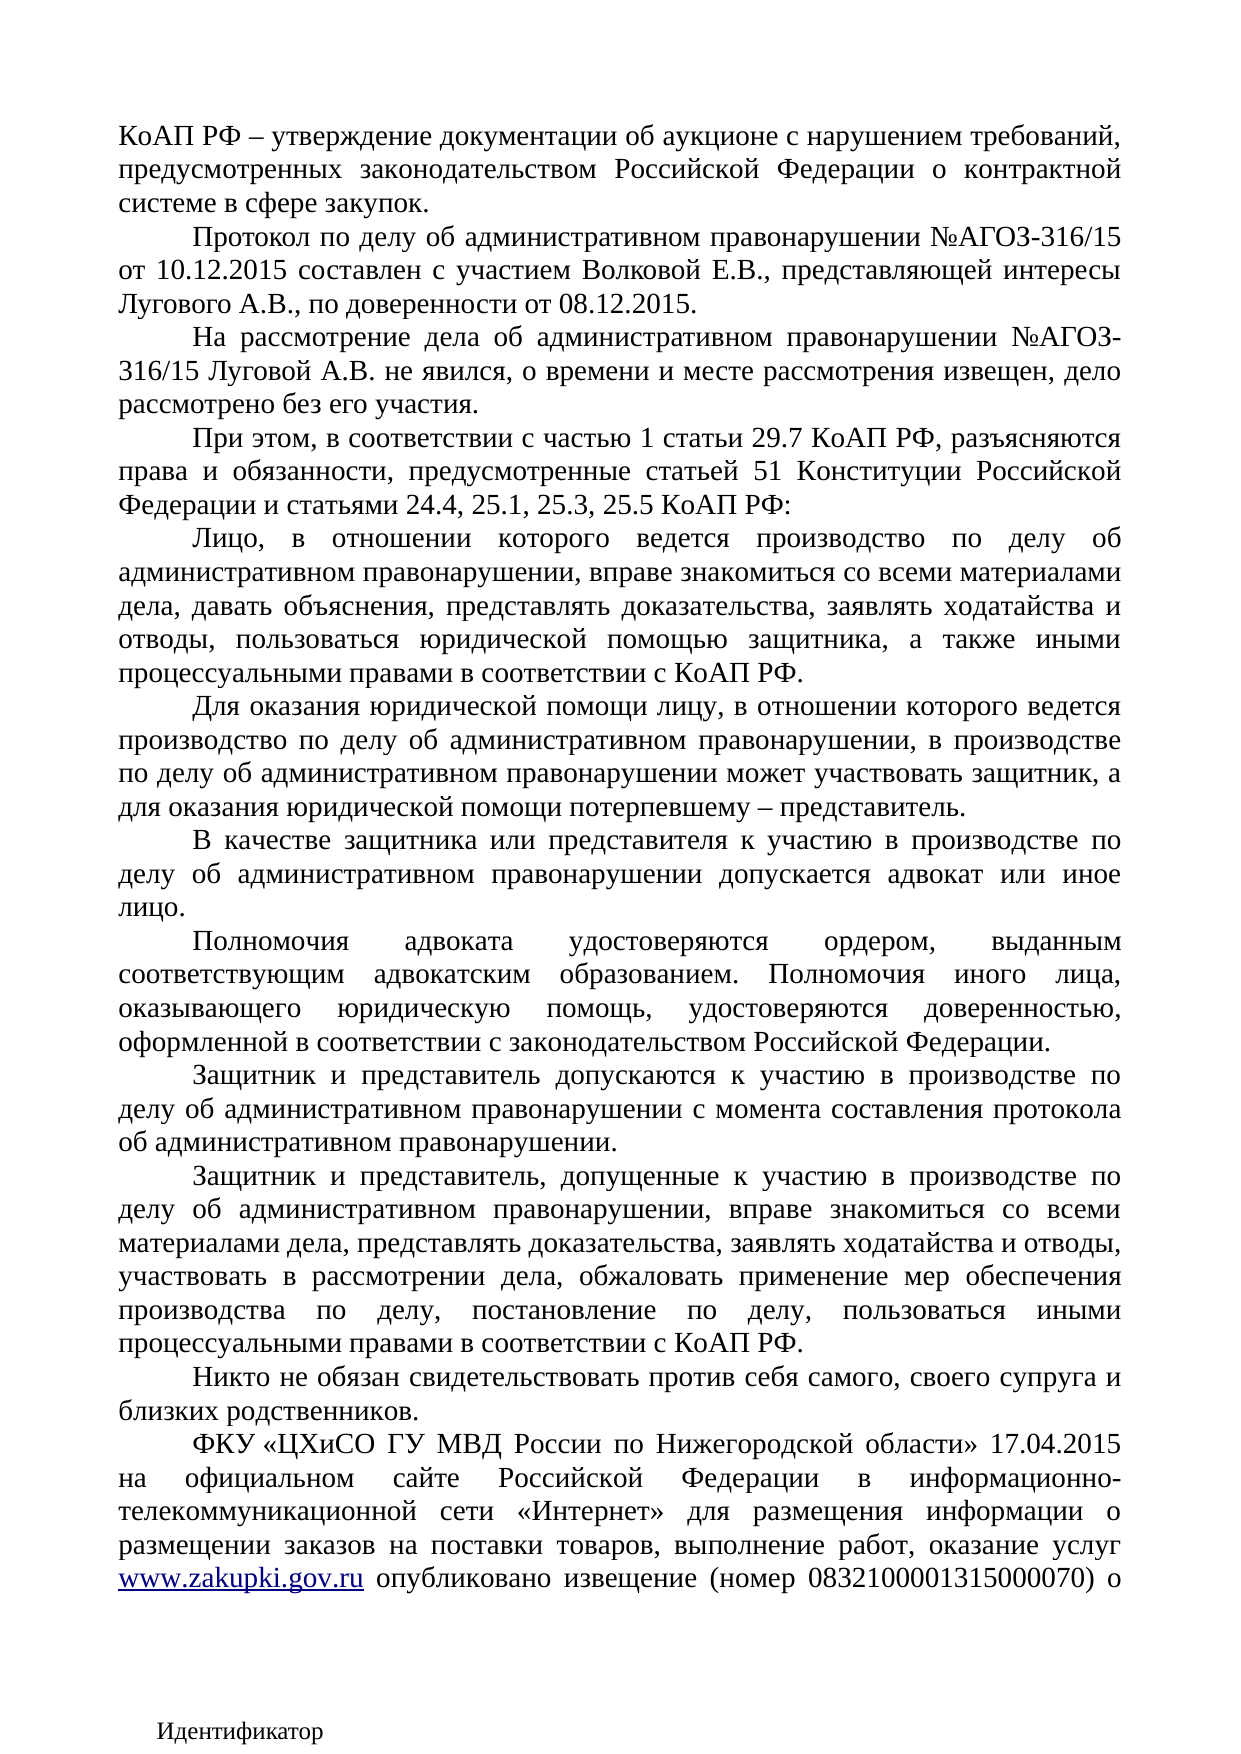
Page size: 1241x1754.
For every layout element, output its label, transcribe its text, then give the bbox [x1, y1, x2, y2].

text Протокол по делу об административном правонарушении №АГОЗ-316/15 от 10.12.2015 составлен с участием Волковой Е.В., представляющей интересы Лугового А.В., по доверенности от 08.12.2015. [118, 219, 1122, 319]
text В качестве защитника или представителя к участию в производстве по делу об административном правонарушении допускается адвокат или иное лицо. [118, 822, 1122, 923]
text Никто не обязан свидетельствовать против себя самого, своего супруга и близких родственников. [118, 1359, 1122, 1426]
text Лицо, в отношении которого ведется производство по делу об административном правонарушении, вправе знакомиться со всеми материалами дела, давать объяснения, представлять доказательства, заявлять ходатайства и отводы, пользоваться юридической помощью защитника, а также иными процессуальными правами в соответствии с КоАП РФ. [118, 521, 1122, 688]
text Для оказания юридической помощи лицу, в отношении которого ведется производство по делу об административном правонарушении, в производстве по делу об административном правонарушении может участвовать защитник, а для оказания юридической помощи потерпевшему – представитель. [118, 688, 1122, 822]
text Защитник и представитель допускаются к участию в производстве по делу об административном правонарушении с момента составления протокола об административном правонарушении. [118, 1057, 1122, 1158]
text ФКУ «ЦХиСО ГУ МВД России по Нижегородской области» 17.04.2015 на официальном сайте Российской Федерации в информационно-телекоммуникационной сети «Интернет» для размещения информации о размещении заказов на поставки товаров, выполнение работ, оказание услуг www.zakupki.gov.ru опубликовано извещение (номер 0832100001315000070) о [118, 1426, 1122, 1594]
text Полномочия адвоката удостоверяются ордером, выданным соответствующим адвокатским образованием. Полномочия иного лица, оказывающего юридическую помощь, удостоверяются доверенностью, оформленной в соответствии с законодательством Российской Федерации. [118, 923, 1122, 1057]
text При этом, в соответствии с частью 1 статьи 29.7 КоАП РФ, разъясняются права и обязанности, предусмотренные статьей 51 Конституции Российской Федерации и статьями 24.4, 25.1, 25.3, 25.5 КоАП РФ: [118, 420, 1122, 521]
text Защитник и представитель, допущенные к участию в производстве по делу об административном правонарушении, вправе знакомиться со всеми материалами дела, представлять доказательства, заявлять ходатайства и отводы, участвовать в рассмотрении дела, обжаловать применение мер обеспечения производства по делу, постановление по делу, пользоваться иными процессуальными правами в соответствии с КоАП РФ. [118, 1158, 1122, 1359]
text КоАП РФ – утверждение документации об аукционе с нарушением требований, предусмотренных законодательством Российской Федерации о контрактной системе в сфере закупок. [118, 118, 1122, 219]
text На рассмотрение дела об административном правонарушении №АГОЗ-316/15 Луговой А.В. не явился, о времени и месте рассмотрения извещен, дело рассмотрено без его участия. [118, 319, 1122, 420]
